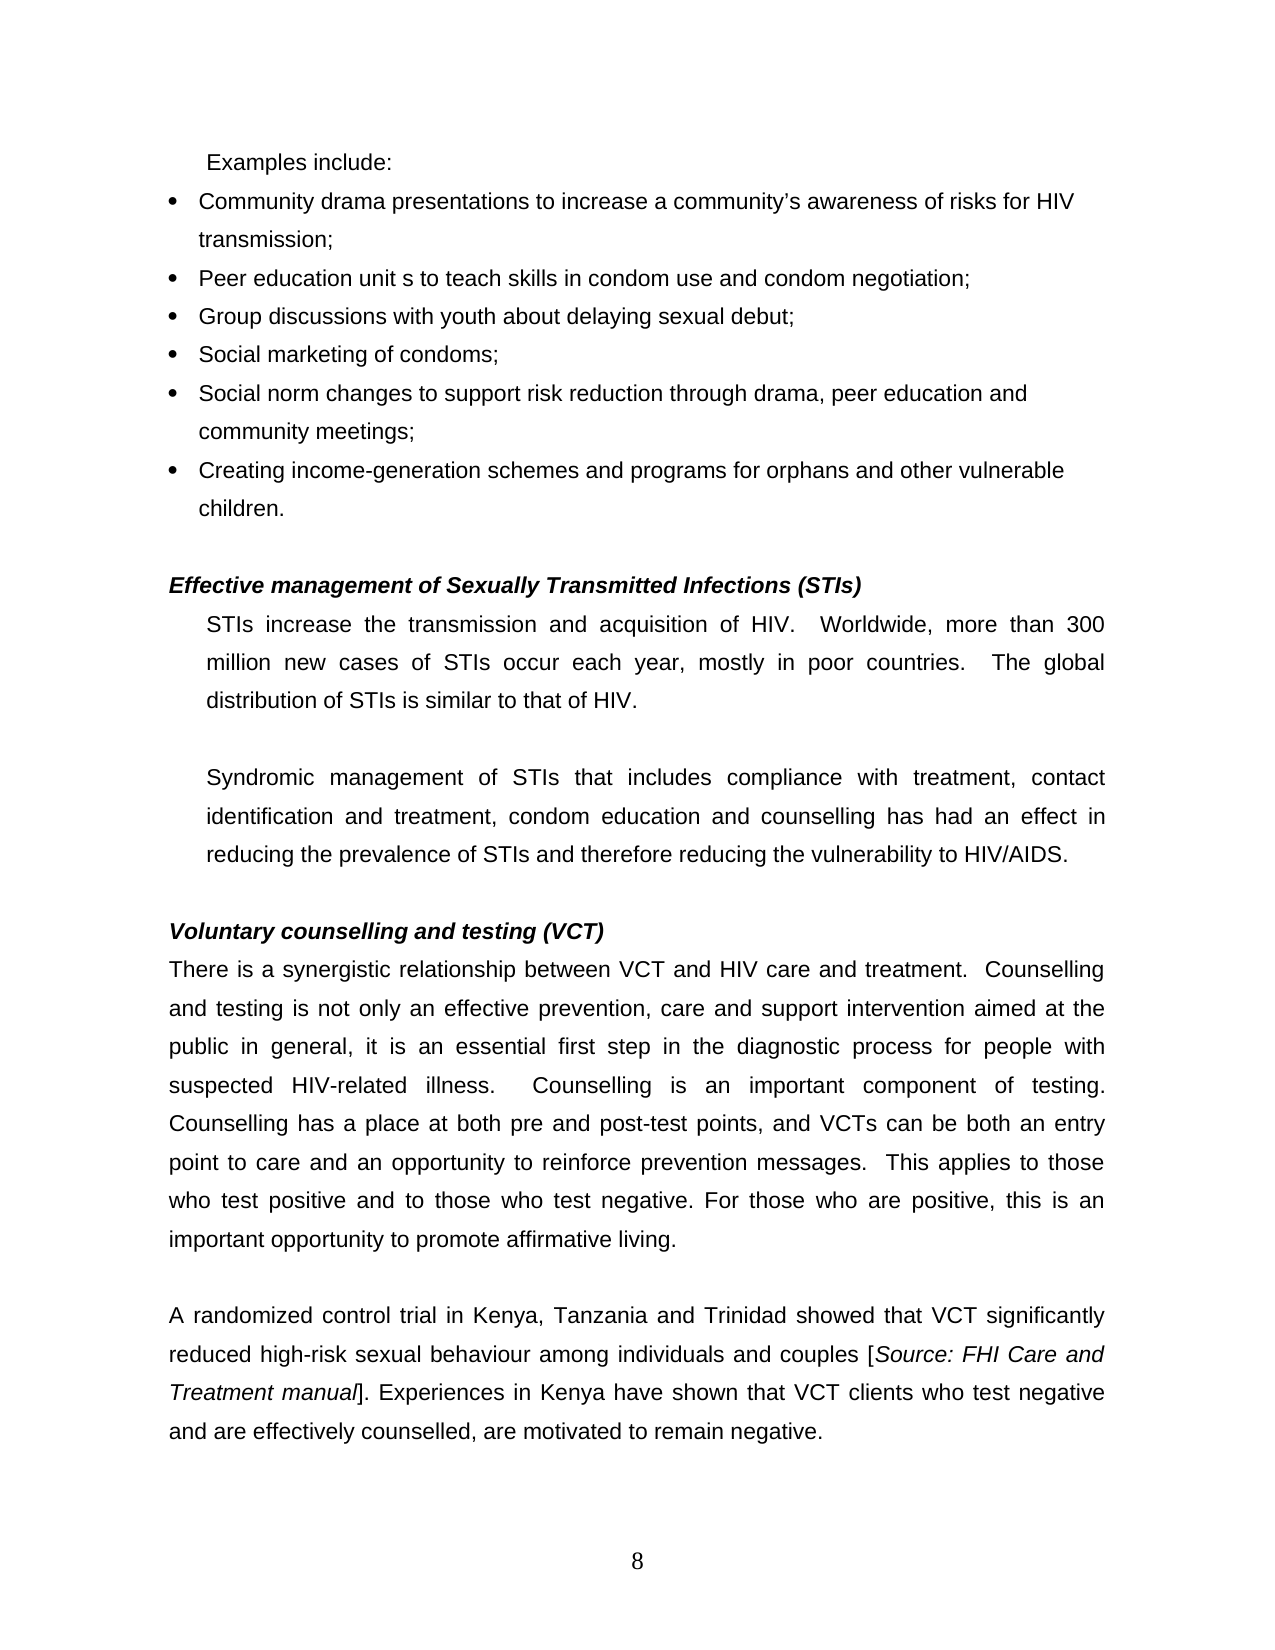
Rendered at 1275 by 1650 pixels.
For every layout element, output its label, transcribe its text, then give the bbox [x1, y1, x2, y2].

list Group discussions with youth about delaying sexual debut; [169, 304, 1106, 329]
list STIs increase the transmission and acquisition of HIV. Worldwide, more than 300 million new cases of STIs occur each year, mostly in poor countries. The global distribution of STIs is similar to that of HIV. [169, 611, 1106, 714]
text A randomized control trial in Kenya, Tanzania and Trinidad showed that VCT significantly reduced high-risk sexual behaviour among individuals and couples [Source: FHI Care and Treatment manual]. Experiences in Kenya have shown that VCT clients who test negative and are effectively counselled, are motivated to remain negative. [169, 1303, 1106, 1444]
list Social marketing of condoms; [169, 342, 1106, 368]
text Voluntary counselling and testing (VCT) [169, 919, 1106, 944]
list Syndromic management of STIs that includes compliance with treatment, contact identification and treatment, condom education and counselling has had an effect in reducing the prevalence of STIs and therefore reducing the vulnerability to HIV/AIDS. [169, 765, 1106, 867]
list Community drama presentations to increase a community’s awareness of risks for HIV transmission; [169, 188, 1106, 252]
list Peer education unit s to teach skills in condom use and condom negotiation; [169, 265, 1106, 291]
list Social norm changes to support risk reduction through drama, peer education and community meetings; [169, 381, 1106, 445]
list Examples include: [169, 150, 1106, 176]
list Creating income-generation schemes and programs for orphans and other vulnerable children. [169, 457, 1106, 522]
text There is a synergistic relationship between VCT and HIV care and treatment. Counselling and testing is not only an effective prevention, care and support intervention aimed at the public in general, it is an essential first step in the diagnostic process for people with suspected HIV-related illness. Counselling is an important component of testing. Counselling has a place at both pre and post-test points, and VCTs can be both an entry point to care and an opportunity to reinforce prevention messages. This applies to those who test positive and to those who test negative. For those who are positive, this is an important opportunity to promote affirmative living. [169, 957, 1106, 1252]
text Effective management of Sexually Transmitted Infections (STIs) [169, 573, 1106, 598]
